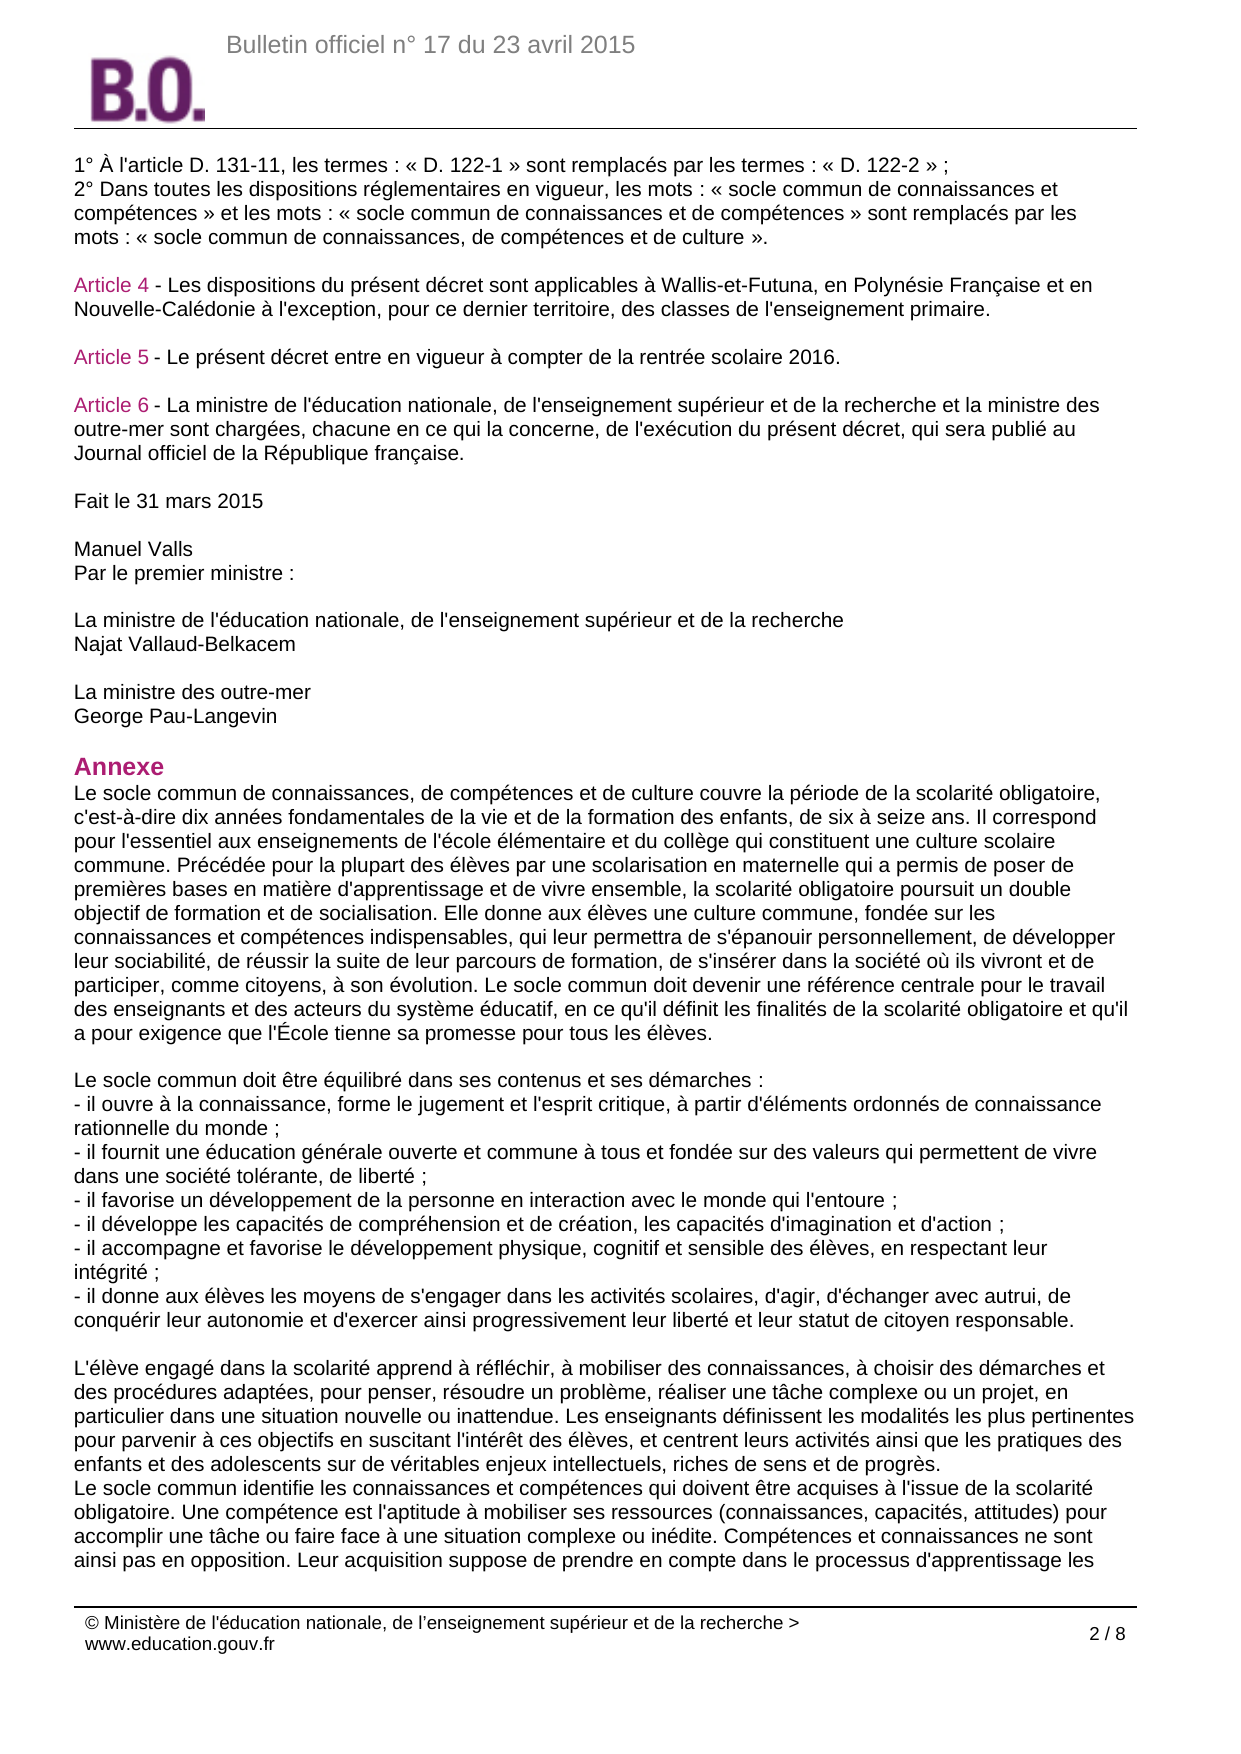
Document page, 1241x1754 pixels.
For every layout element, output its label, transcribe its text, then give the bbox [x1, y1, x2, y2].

text Le socle commun doit être équilibré dans ses contenus et ses démarches : [74, 1068, 1137, 1092]
text Manuel Valls Par le premier ministre : La ministre de l'éducation nationale, de l'enseignement supérieur et de la recherche Najat Vallaud-Belkacem La ministre des outre-mer George Pau-Langevin [74, 536, 1137, 728]
text L'élève engagé dans la scolarité apprend à réfléchir, à mobiliser des connaissances, à choisir des démarches et des procédures adaptées, pour penser, résoudre un problème, réaliser une tâche complexe ou un projet, en particulier dans une situation nouvelle ou inattendue. Les enseignants définissent les modalités les plus pertinentes pour parvenir à ces objectifs en suscitant l'intérêt des élèves, et centrent leurs activités ainsi que les pratiques des enfants et des adolescents sur de véritables enjeux intellectuels, riches de sens et de progrès. [74, 1356, 1137, 1476]
text Article 5 - Le présent décret entre en vigueur à compter de la rentrée scolaire 2016. [74, 345, 1137, 369]
text Article 4 - Les dispositions du présent décret sont applicables à Wallis-et-Futuna, en Polynésie Française et en Nouvelle-Calédonie à l'exception, pour ce dernier territoire, des classes de l'enseignement primaire. [74, 273, 1137, 321]
text - il ouvre à la connaissance, forme le jugement et l'esprit critique, à partir d'éléments ordonnés de connaissance rationnelle du monde ; [74, 1092, 1137, 1140]
text 1° À l'article D. 131-11, les termes : « D. 122-1 » sont remplacés par les termes : « D. 122-2 » ; [74, 153, 1137, 177]
text - il donne aux élèves les moyens de s'engager dans les activités scolaires, d'agir, d'échanger avec autrui, de conquérir leur autonomie et d'exercer ainsi progressivement leur liberté et leur statut de citoyen responsable. [74, 1284, 1137, 1332]
text - il accompagne et favorise le développement physique, cognitif et sensible des élèves, en respectant leur intégrité ; [74, 1236, 1137, 1284]
text - il fournit une éducation générale ouverte et commune à tous et fondée sur des valeurs qui permettent de vivre dans une société tolérante, de liberté ; [74, 1140, 1137, 1188]
text Le socle commun identifie les connaissances et compétences qui doivent être acquises à l'issue de la scolarité obligatoire. Une compétence est l'aptitude à mobiliser ses ressources (connaissances, capacités, attitudes) pour accomplir une tâche ou faire face à une situation complexe ou inédite. Compétences et connaissances ne sont ainsi pas en opposition. Leur acquisition suppose de prendre en compte dans le processus d'apprentissage les [74, 1476, 1137, 1571]
text Le socle commun de connaissances, de compétences et de culture couvre la période de la scolarité obligatoire, c'est-à-dire dix années fondamentales de la vie et de la formation des enfants, de six à seize ans. Il correspond pour l'essentiel aux enseignements de l'école élémentaire et du collège qui constituent une culture scolaire commune. Précédée pour la plupart des élèves par une scolarisation en maternelle qui a permis de poser de premières bases en matière d'apprentissage et de vivre ensemble, la scolarité obligatoire poursuit un double objectif de formation et de socialisation. Elle donne aux élèves une culture commune, fondée sur les connaissances et compétences indispensables, qui leur permettra de s'épanouir personnellement, de développer leur sociabilité, de réussir la suite de leur parcours de formation, de s'insérer dans la société où ils vivront et de participer, comme citoyens, à son évolution. Le socle commun doit devenir une référence centrale pour le travail des enseignants et des acteurs du système éducatif, en ce qu'il définit les finalités de la scolarité obligatoire et qu'il a pour exigence que l'École tienne sa promesse pour tous les élèves. [74, 781, 1137, 1044]
text Annexe [74, 752, 1137, 781]
text 2° Dans toutes les dispositions réglementaires en vigueur, les mots : « socle commun de connaissances et compétences » et les mots : « socle commun de connaissances et de compétences » sont remplacés par les mots : « socle commun de connaissances, de compétences et de culture ». [74, 177, 1137, 249]
text Article 6 - La ministre de l'éducation nationale, de l'enseignement supérieur et de la recherche et la ministre des outre-mer sont chargées, chacune en ce qui la concerne, de l'exécution du présent décret, qui sera publié au Journal officiel de la République française. [74, 393, 1137, 464]
text - il développe les capacités de compréhension et de création, les capacités d'imagination et d'action ; [74, 1212, 1137, 1236]
text Fait le 31 mars 2015 [74, 488, 1137, 512]
text - il favorise un développement de la personne en interaction avec le monde qui l'entoure ; [74, 1188, 1137, 1212]
